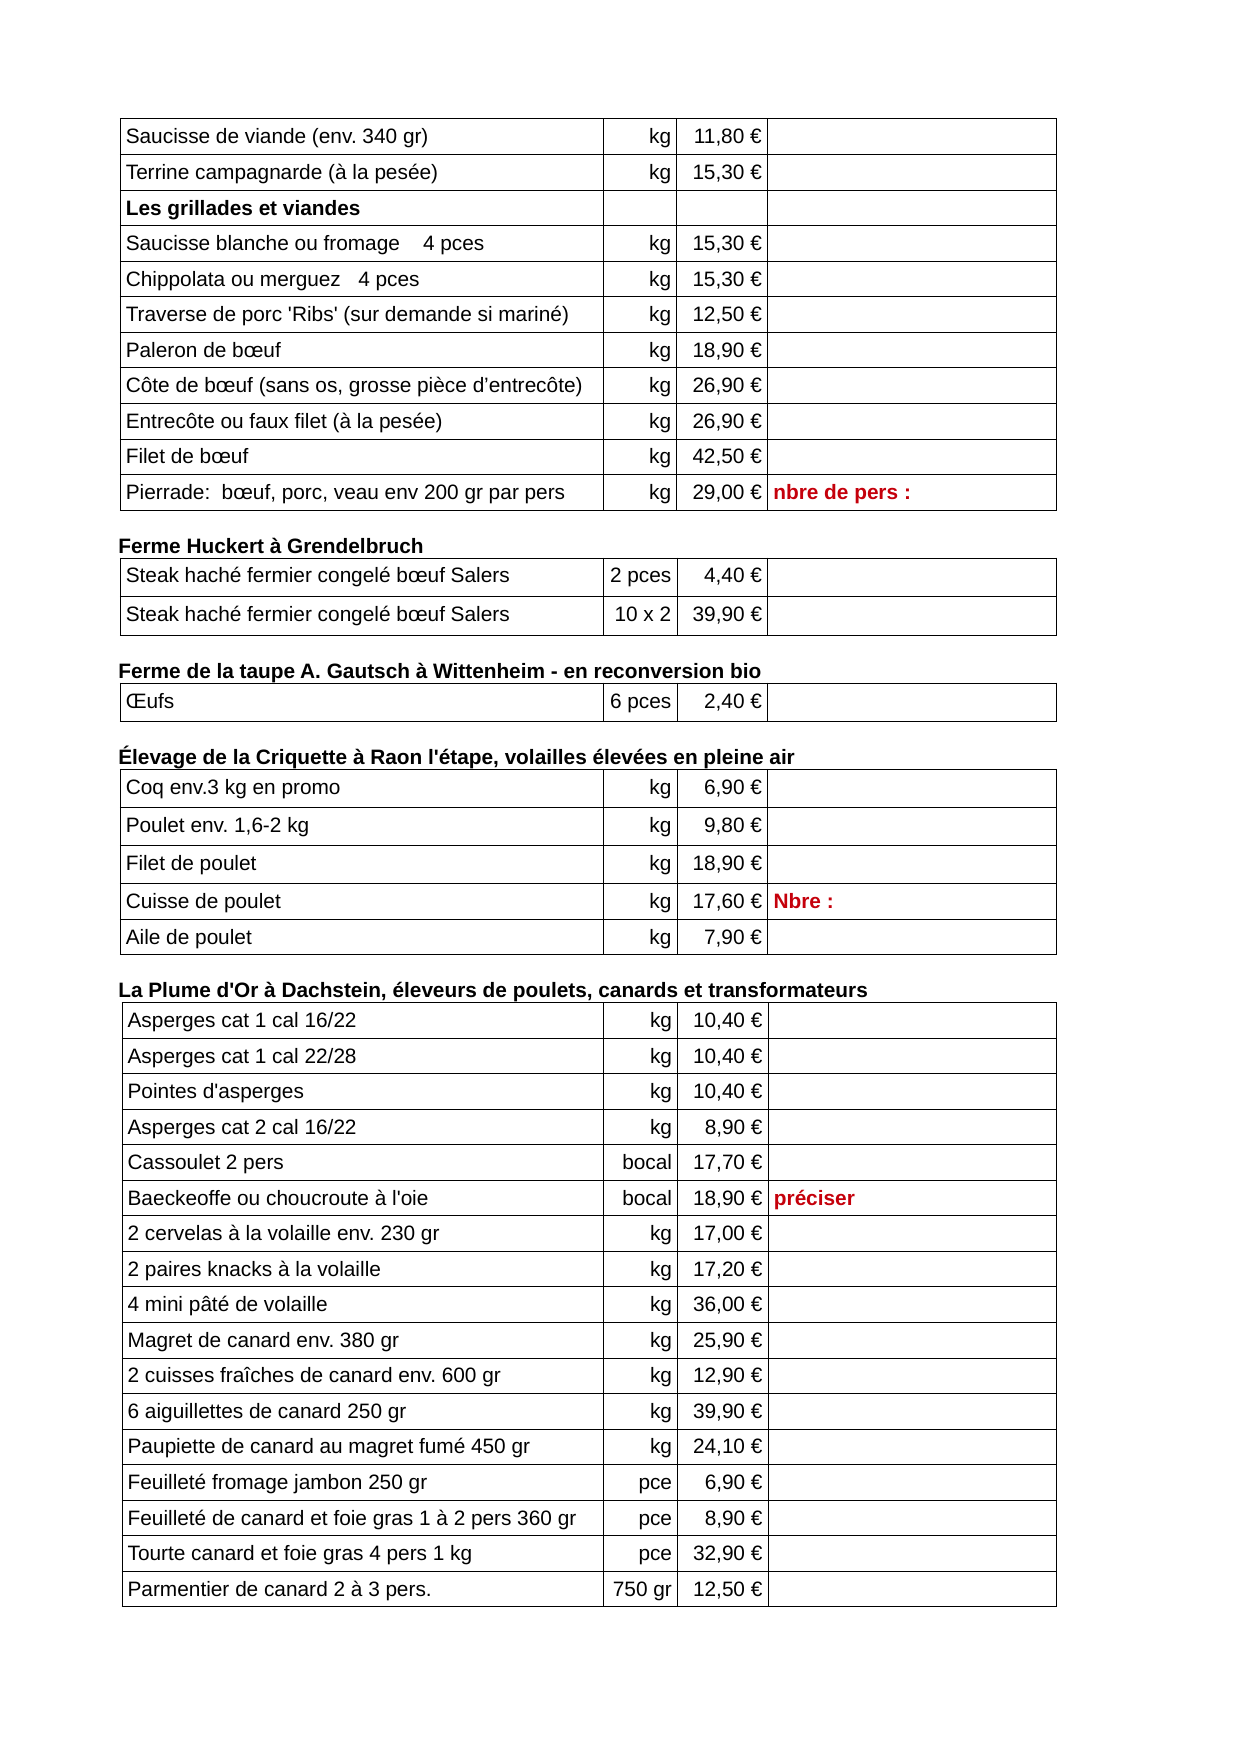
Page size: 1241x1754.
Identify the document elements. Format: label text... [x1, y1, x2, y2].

table_header Coq env.3 kg en promo [121, 770, 603, 807]
table_cell Poulet env. 1,6-2 kg [121, 808, 603, 845]
table_cell Feuilleté de canard et foie gras 1 à 2 pers 360 gr [123, 1501, 603, 1535]
table_cell kg [604, 1074, 677, 1109]
table_cell Les grillades et viandes [121, 191, 603, 225]
table_cell kg [604, 1252, 677, 1286]
table_cell 15,30 € [677, 226, 767, 261]
table_cell 17,20 € [678, 1252, 768, 1286]
text Élevage de la Criquette à Raon l'étape, volailles élevées en pleine air [118, 745, 1122, 769]
table_cell kg [604, 155, 676, 189]
table_header 2,40 € [678, 684, 767, 721]
table_cell Saucisse de viande (env. 340 gr) [121, 119, 603, 154]
table_cell kg [604, 226, 676, 261]
table_cell [769, 1359, 1056, 1393]
table_cell [768, 440, 1056, 474]
table_cell Cuisse de poulet [121, 884, 603, 919]
table_cell nbre de pers : [768, 475, 1056, 509]
text Ferme Huckert à Grendelbruch [118, 533, 1122, 557]
table_cell Feuilleté fromage jambon 250 gr [123, 1465, 603, 1499]
table_cell [769, 1145, 1056, 1180]
table_cell kg [604, 297, 676, 332]
table_cell 32,90 € [678, 1536, 768, 1571]
table_cell kg [604, 262, 676, 296]
table_header [769, 1003, 1056, 1038]
table_cell kg [604, 1394, 677, 1428]
table_cell pce [604, 1501, 677, 1535]
table_cell 9,80 € [678, 808, 767, 845]
table_cell kg [604, 1216, 677, 1251]
table_cell [769, 1465, 1056, 1499]
table_cell [768, 368, 1056, 403]
table_cell 39,90 € [678, 597, 767, 635]
table_cell 8,90 € [678, 1501, 768, 1535]
table_cell kg [604, 884, 677, 919]
table_cell [768, 191, 1056, 225]
table_cell Paupiette de canard au magret fumé 450 gr [123, 1430, 603, 1464]
table_cell kg [604, 333, 676, 367]
table_cell 36,00 € [678, 1287, 768, 1322]
table_cell [768, 297, 1056, 332]
table_header 4,40 € [678, 559, 767, 596]
table_cell [768, 262, 1056, 296]
table_cell 18,90 € [678, 1181, 768, 1215]
table_cell [768, 404, 1056, 438]
table_cell [768, 808, 1056, 845]
table_cell Steak haché fermier congelé bœuf Salers [121, 597, 603, 635]
table_cell kg [604, 404, 676, 438]
table_cell Chippolata ou merguez 4 pces [121, 262, 603, 296]
table_cell 2 cervelas à la volaille env. 230 gr [123, 1216, 603, 1251]
table_cell Pointes d'asperges [123, 1074, 603, 1109]
table_cell Paleron de bœuf [121, 333, 603, 367]
table_cell kg [604, 1430, 677, 1464]
table_cell Aile de poulet [121, 920, 603, 954]
table_header kg [604, 770, 677, 807]
table_header 2 pces [604, 559, 677, 596]
table_cell pce [604, 1536, 677, 1571]
table_cell 24,10 € [678, 1430, 768, 1464]
table_cell kg [604, 119, 676, 154]
table_cell 18,90 € [677, 333, 767, 367]
table_cell 7,90 € [678, 920, 767, 954]
table_cell 12,50 € [677, 297, 767, 332]
table_cell 2 paires knacks à la volaille [123, 1252, 603, 1286]
table_cell Côte de bœuf (sans os, grosse pièce d’entrecôte) [121, 368, 603, 403]
table_cell Pierrade: bœuf, porc, veau env 200 gr par pers [121, 475, 603, 509]
table_cell préciser [769, 1181, 1056, 1215]
table_cell Baeckeoffe ou choucroute à l'oie [123, 1181, 603, 1215]
table_cell Tourte canard et foie gras 4 pers 1 kg [123, 1536, 603, 1571]
table_cell 4 mini pâté de volaille [123, 1287, 603, 1322]
table_cell 11,80 € [677, 119, 767, 154]
table_cell kg [604, 368, 676, 403]
table_cell kg [604, 475, 676, 509]
table_cell kg [604, 920, 677, 954]
table_cell Asperges cat 1 cal 22/28 [123, 1039, 603, 1073]
table_cell [768, 119, 1056, 154]
table_cell kg [604, 846, 677, 883]
table_cell [769, 1430, 1056, 1464]
table_cell [768, 226, 1056, 261]
table_cell [769, 1287, 1056, 1322]
table_cell 26,90 € [677, 368, 767, 403]
table_cell 12,90 € [678, 1359, 768, 1393]
table_cell 2 cuisses fraîches de canard env. 600 gr [123, 1359, 603, 1393]
table_cell 26,90 € [677, 404, 767, 438]
table_header [768, 559, 1056, 596]
table_header [768, 770, 1056, 807]
table_cell kg [604, 1287, 677, 1322]
table_cell Cassoulet 2 pers [123, 1145, 603, 1180]
table_header kg [604, 1003, 677, 1038]
table_cell [769, 1323, 1056, 1357]
table_cell 39,90 € [678, 1394, 768, 1428]
table_cell Entrecôte ou faux filet (à la pesée) [121, 404, 603, 438]
table_cell kg [604, 1110, 677, 1144]
table_header 6 pces [604, 684, 677, 721]
text Ferme de la taupe A. Gautsch à Wittenheim - en reconversion bio [118, 659, 1122, 683]
table_header Œufs [121, 684, 603, 721]
table_cell 8,90 € [678, 1110, 768, 1144]
table_header Steak haché fermier congelé bœuf Salers [121, 559, 603, 596]
table_cell bocal [604, 1145, 677, 1180]
table_cell 10,40 € [678, 1039, 768, 1073]
table_cell [768, 333, 1056, 367]
table_cell Magret de canard env. 380 gr [123, 1323, 603, 1357]
table_cell [769, 1501, 1056, 1535]
table_cell 18,90 € [678, 846, 767, 883]
table_cell [768, 920, 1056, 954]
table_cell Saucisse blanche ou fromage 4 pces [121, 226, 603, 261]
table_cell 17,70 € [678, 1145, 768, 1180]
table_cell [768, 597, 1056, 635]
table_header Asperges cat 1 cal 16/22 [123, 1003, 603, 1038]
table_cell [769, 1216, 1056, 1251]
table_cell [769, 1572, 1056, 1606]
table_cell Asperges cat 2 cal 16/22 [123, 1110, 603, 1144]
table_cell [769, 1039, 1056, 1073]
table_cell [768, 846, 1056, 883]
table_cell [769, 1394, 1056, 1428]
table_cell 17,00 € [678, 1216, 768, 1251]
table_header 10,40 € [678, 1003, 768, 1038]
table_cell 10,40 € [678, 1074, 768, 1109]
table_cell kg [604, 1323, 677, 1357]
table_cell 15,30 € [677, 155, 767, 189]
table_cell Traverse de porc 'Ribs' (sur demande si mariné) [121, 297, 603, 332]
table_cell 6,90 € [678, 1465, 768, 1499]
table_cell Terrine campagnarde (à la pesée) [121, 155, 603, 189]
table_cell 10 x 2 [604, 597, 677, 635]
table_cell [604, 191, 676, 225]
table_cell 17,60 € [678, 884, 767, 919]
text La Plume d'Or à Dachstein, éleveurs de poulets, canards et transformateurs [118, 978, 1122, 1002]
table_cell [769, 1110, 1056, 1144]
table_cell [677, 191, 767, 225]
table_cell kg [604, 1039, 677, 1073]
table_cell Filet de poulet [121, 846, 603, 883]
table_header [768, 684, 1056, 721]
table_cell Nbre : [768, 884, 1056, 919]
table_cell 29,00 € [677, 475, 767, 509]
table_cell 12,50 € [678, 1572, 768, 1606]
table_cell Parmentier de canard 2 à 3 pers. [123, 1572, 603, 1606]
table_header 6,90 € [678, 770, 767, 807]
table_cell [768, 155, 1056, 189]
table_cell [769, 1252, 1056, 1286]
table_cell 25,90 € [678, 1323, 768, 1357]
table_cell 6 aiguillettes de canard 250 gr [123, 1394, 603, 1428]
table_cell 42,50 € [677, 440, 767, 474]
table_cell 15,30 € [677, 262, 767, 296]
table_cell [769, 1074, 1056, 1109]
table_cell Filet de bœuf [121, 440, 603, 474]
table_cell kg [604, 440, 676, 474]
table_cell pce [604, 1465, 677, 1499]
table_cell 750 gr [604, 1572, 677, 1606]
table_cell kg [604, 1359, 677, 1393]
table_cell [769, 1536, 1056, 1571]
table_cell bocal [604, 1181, 677, 1215]
table_cell kg [604, 808, 677, 845]
